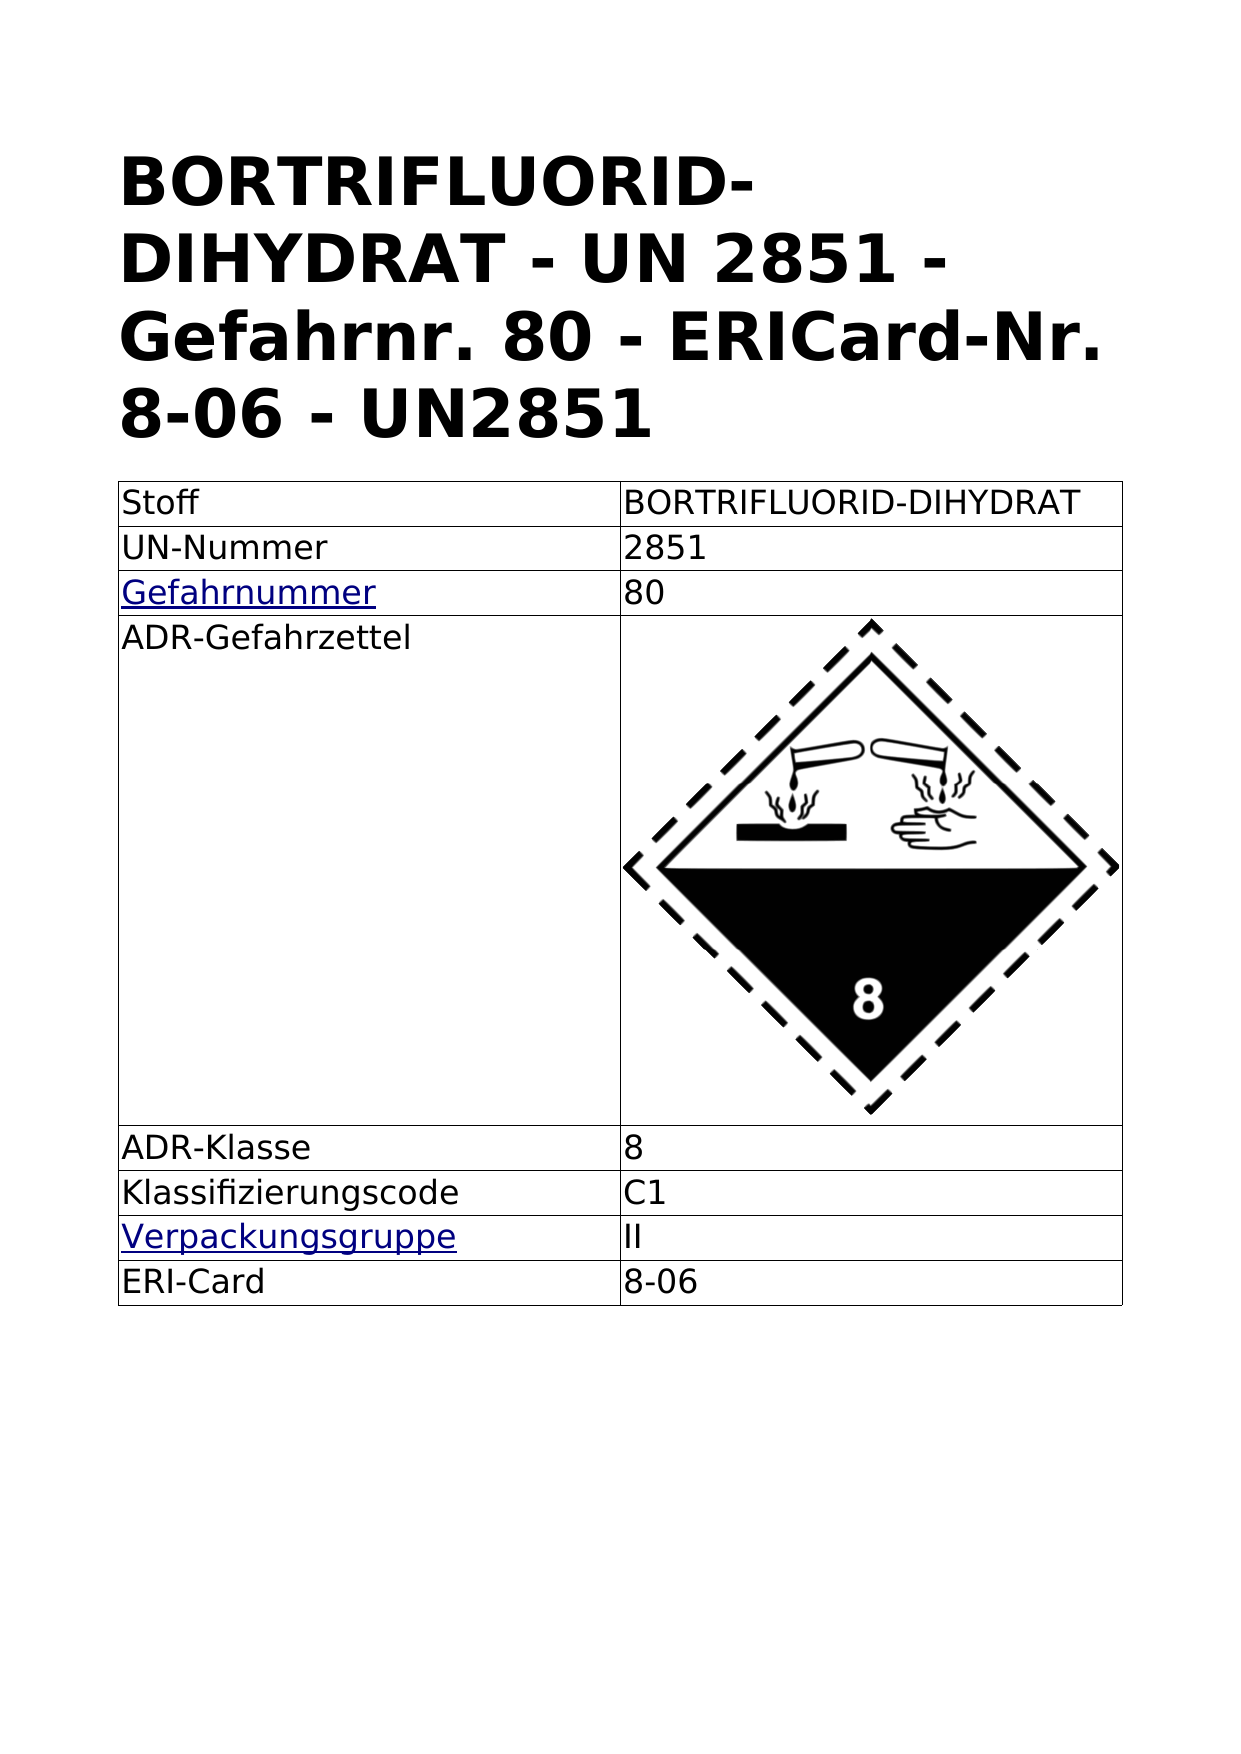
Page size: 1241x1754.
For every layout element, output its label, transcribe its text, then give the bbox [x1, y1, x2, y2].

table_header Stoff [119, 482, 620, 526]
table_cell Verpackungsgruppe [119, 1216, 620, 1260]
table_cell UN-Nummer [119, 527, 620, 570]
table_header BORTRIFLUORID-DIHYDRAT [621, 482, 1122, 526]
table_cell 8-06 [621, 1261, 1122, 1304]
subtitle BORTRIFLUORID-DIHYDRAT - UN 2851 - Gefahrnr. 80 - ERICard-Nr. 8-06 - UN2851 [118, 143, 1122, 453]
table_cell 2851 [621, 527, 1122, 570]
picture [622, 618, 1120, 1115]
table_cell 8 [621, 1126, 1122, 1170]
table_cell ERI-Card [119, 1261, 620, 1304]
table_cell Klassifizierungscode [119, 1171, 620, 1215]
table_cell [621, 616, 1122, 1125]
table_cell ADR-Klasse [119, 1126, 620, 1170]
table_cell Gefahrnummer [119, 571, 620, 615]
table_cell C1 [621, 1171, 1122, 1215]
table_cell II [621, 1216, 1122, 1260]
table_cell ADR-Gefahrzettel [119, 616, 620, 1125]
table_cell 80 [621, 571, 1122, 615]
